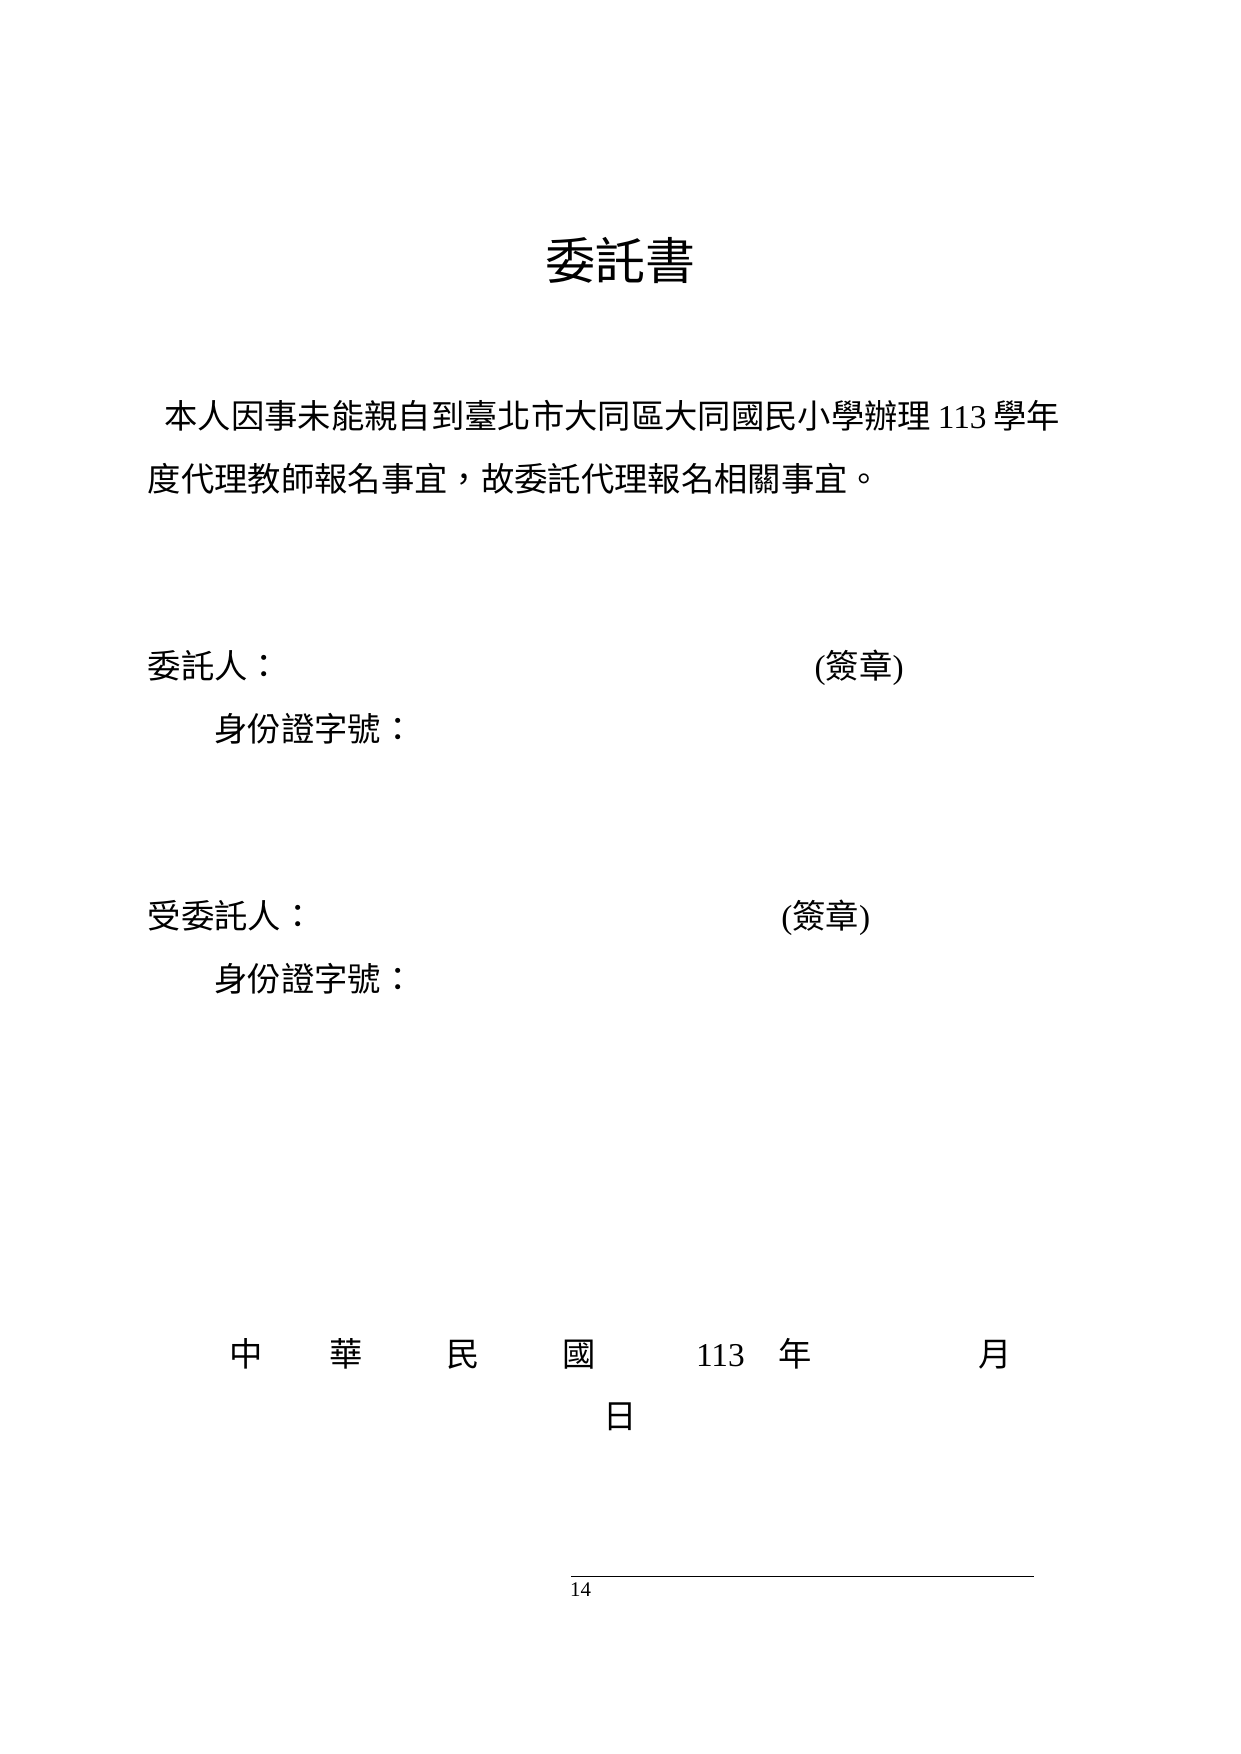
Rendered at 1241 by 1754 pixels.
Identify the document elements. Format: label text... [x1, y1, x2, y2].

text 委託書 [148, 185, 1092, 310]
text 受委託人： (簽章) [148, 872, 1092, 935]
text 中 華 民 國 113 年 月 日 [148, 1310, 1092, 1435]
text 委託人： (簽章) [148, 622, 1092, 685]
text 本人因事未能親自到臺北市大同區大同國民小學辦理113學年度代理教師報名事宜，故委託代理報名相關事宜。 [148, 372, 1092, 497]
text 身份證字號： [148, 685, 1092, 747]
text 身份證字號： [148, 935, 1092, 997]
